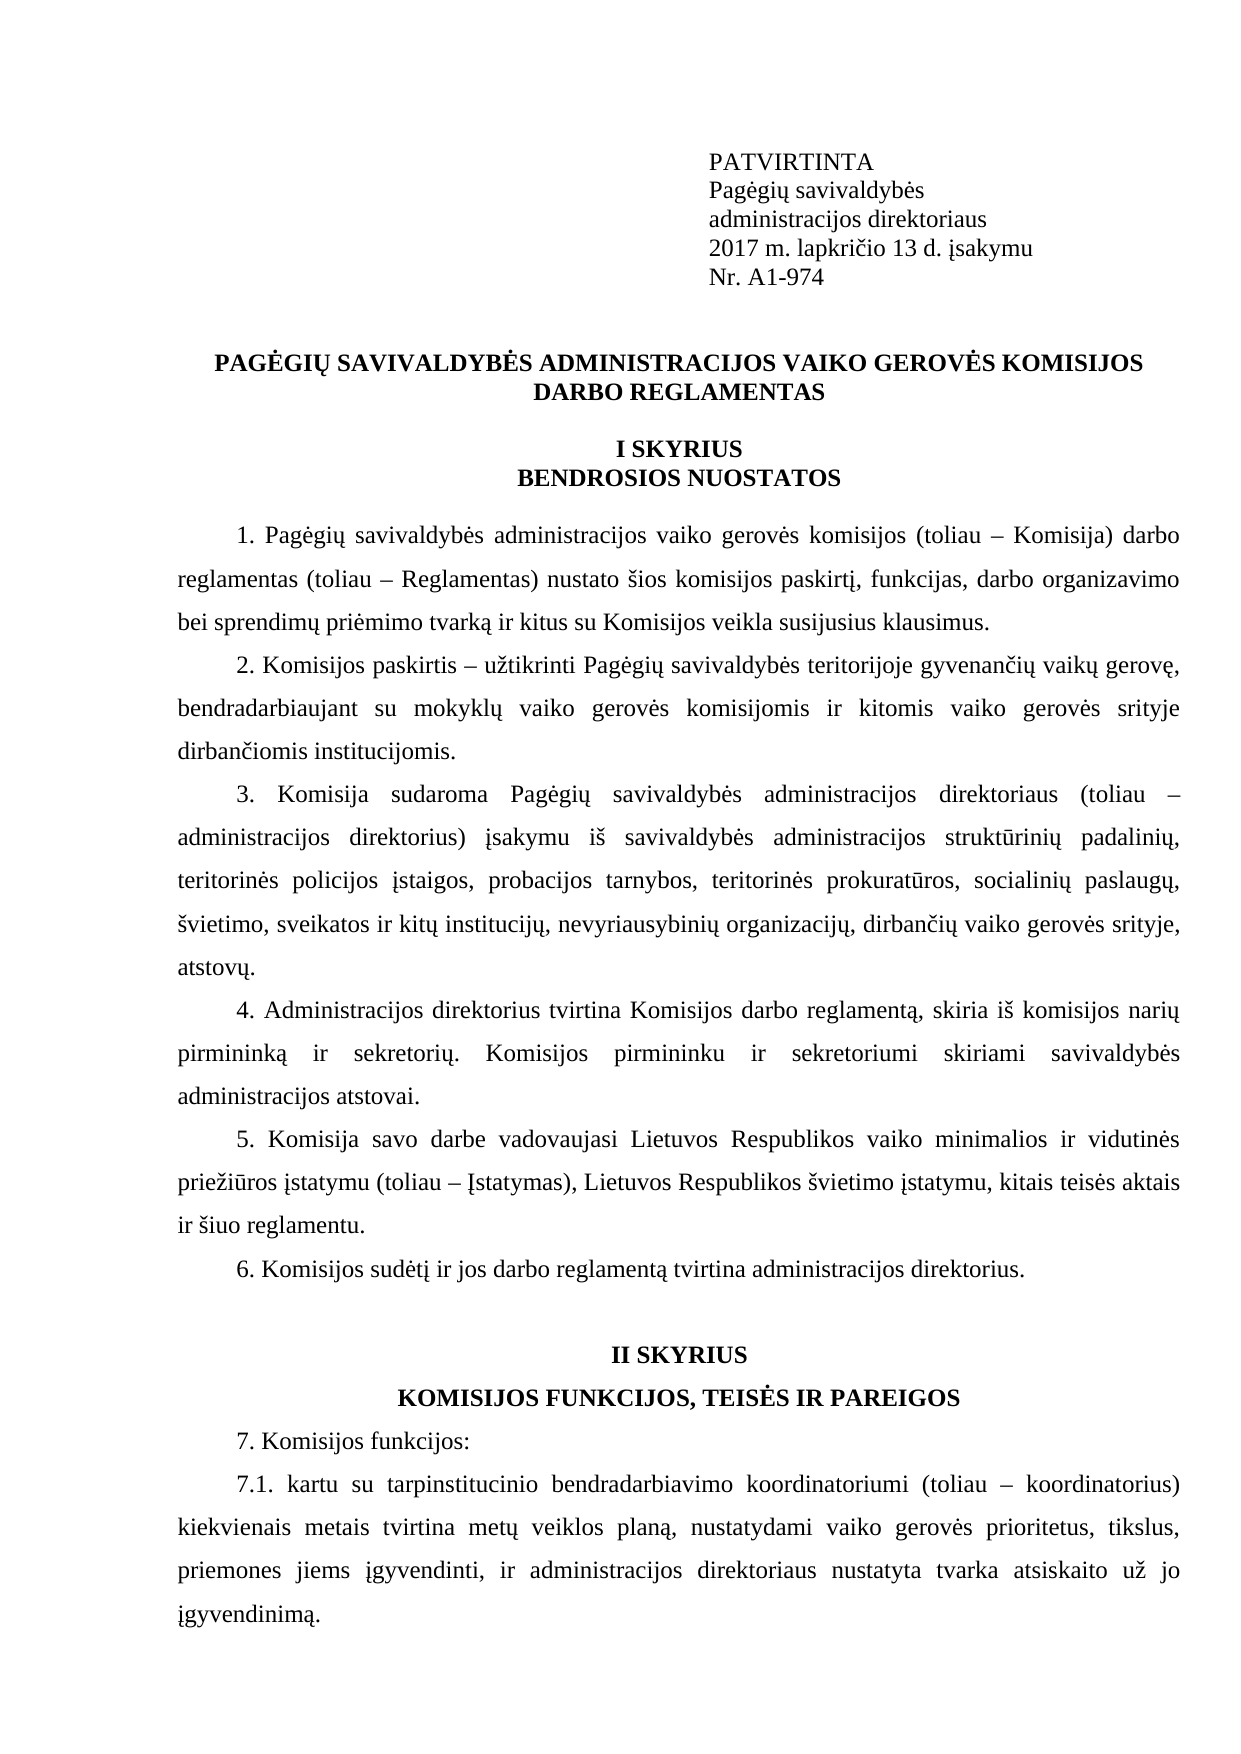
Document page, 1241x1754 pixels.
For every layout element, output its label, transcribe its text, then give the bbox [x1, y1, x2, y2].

text 7. Komisijos funkcijos: [177, 1426, 1181, 1455]
text 2017 m. lapkričio 13 d. įsakymu [177, 233, 1181, 262]
text Nr. A1-974 [177, 262, 1181, 291]
text 6. Komisijos sudėtį ir jos darbo reglamentą tvirtina administracijos direktorius. [177, 1254, 1181, 1282]
text Pagėgių savivaldybės [177, 176, 1181, 204]
text 1. Pagėgių savivaldybės administracijos vaiko gerovės komisijos (toliau – Komisija) darbo reglamentas (toliau – Reglamentas) nustato šios komisijos paskirtį, funkcijas, darbo organizavimo bei sprendimų priėmimo tvarką ir kitus su Komisijos veikla susijusius klausimus. [177, 521, 1181, 636]
text KOMISIJOS FUNKCIJOS, TEISĖS IR PAREIGOS [177, 1383, 1181, 1412]
text I SKYRIUS [177, 434, 1181, 463]
text 7.1. kartu su tarpinstitucinio bendradarbiavimo koordinatoriumi (toliau – koordinatorius) kiekvienais metais tvirtina metų veiklos planą, nustatydami vaiko gerovės prioritetus, tikslus, priemones jiems įgyvendinti, ir administracijos direktoriaus nustatyta tvarka atsiskaito už jo įgyvendinimą. [177, 1469, 1181, 1627]
text PAGĖGIŲ SAVIVALDYBĖS ADMINISTRACIJOS VAIKO GEROVĖS KOMISIJOS DARBO REGLAMENTAS [177, 348, 1181, 406]
text II SKYRIUS [177, 1340, 1181, 1369]
text PATVIRTINTA [177, 147, 1181, 176]
text 2. Komisijos paskirtis – užtikrinti Pagėgių savivaldybės teritorijoje gyvenančių vaikų gerovę, bendradarbiaujant su mokyklų vaiko gerovės komisijomis ir kitomis vaiko gerovės srityje dirbančiomis institucijomis. [177, 650, 1181, 765]
text 4. Administracijos direktorius tvirtina Komisijos darbo reglamentą, skiria iš komisijos narių pirmininką ir sekretorių. Komisijos pirmininku ir sekretoriumi skiriami savivaldybės administracijos atstovai. [177, 995, 1181, 1110]
text administracijos direktoriaus [177, 204, 1181, 233]
text 5. Komisija savo darbe vadovaujasi Lietuvos Respublikos vaiko minimalios ir vidutinės priežiūros įstatymu (toliau – Įstatymas), Lietuvos Respublikos švietimo įstatymu, kitais teisės aktais ir šiuo reglamentu. [177, 1124, 1181, 1239]
text BENDROSIOS NUOSTATOS [177, 463, 1181, 492]
text 3. Komisija sudaroma Pagėgių savivaldybės administracijos direktoriaus (toliau – administracijos direktorius) įsakymu iš savivaldybės administracijos struktūrinių padalinių, teritorinės policijos įstaigos, probacijos tarnybos, teritorinės prokuratūros, socialinių paslaugų, švietimo, sveikatos ir kitų institucijų, nevyriausybinių organizacijų, dirbančių vaiko gerovės srityje, atstovų. [177, 779, 1181, 981]
